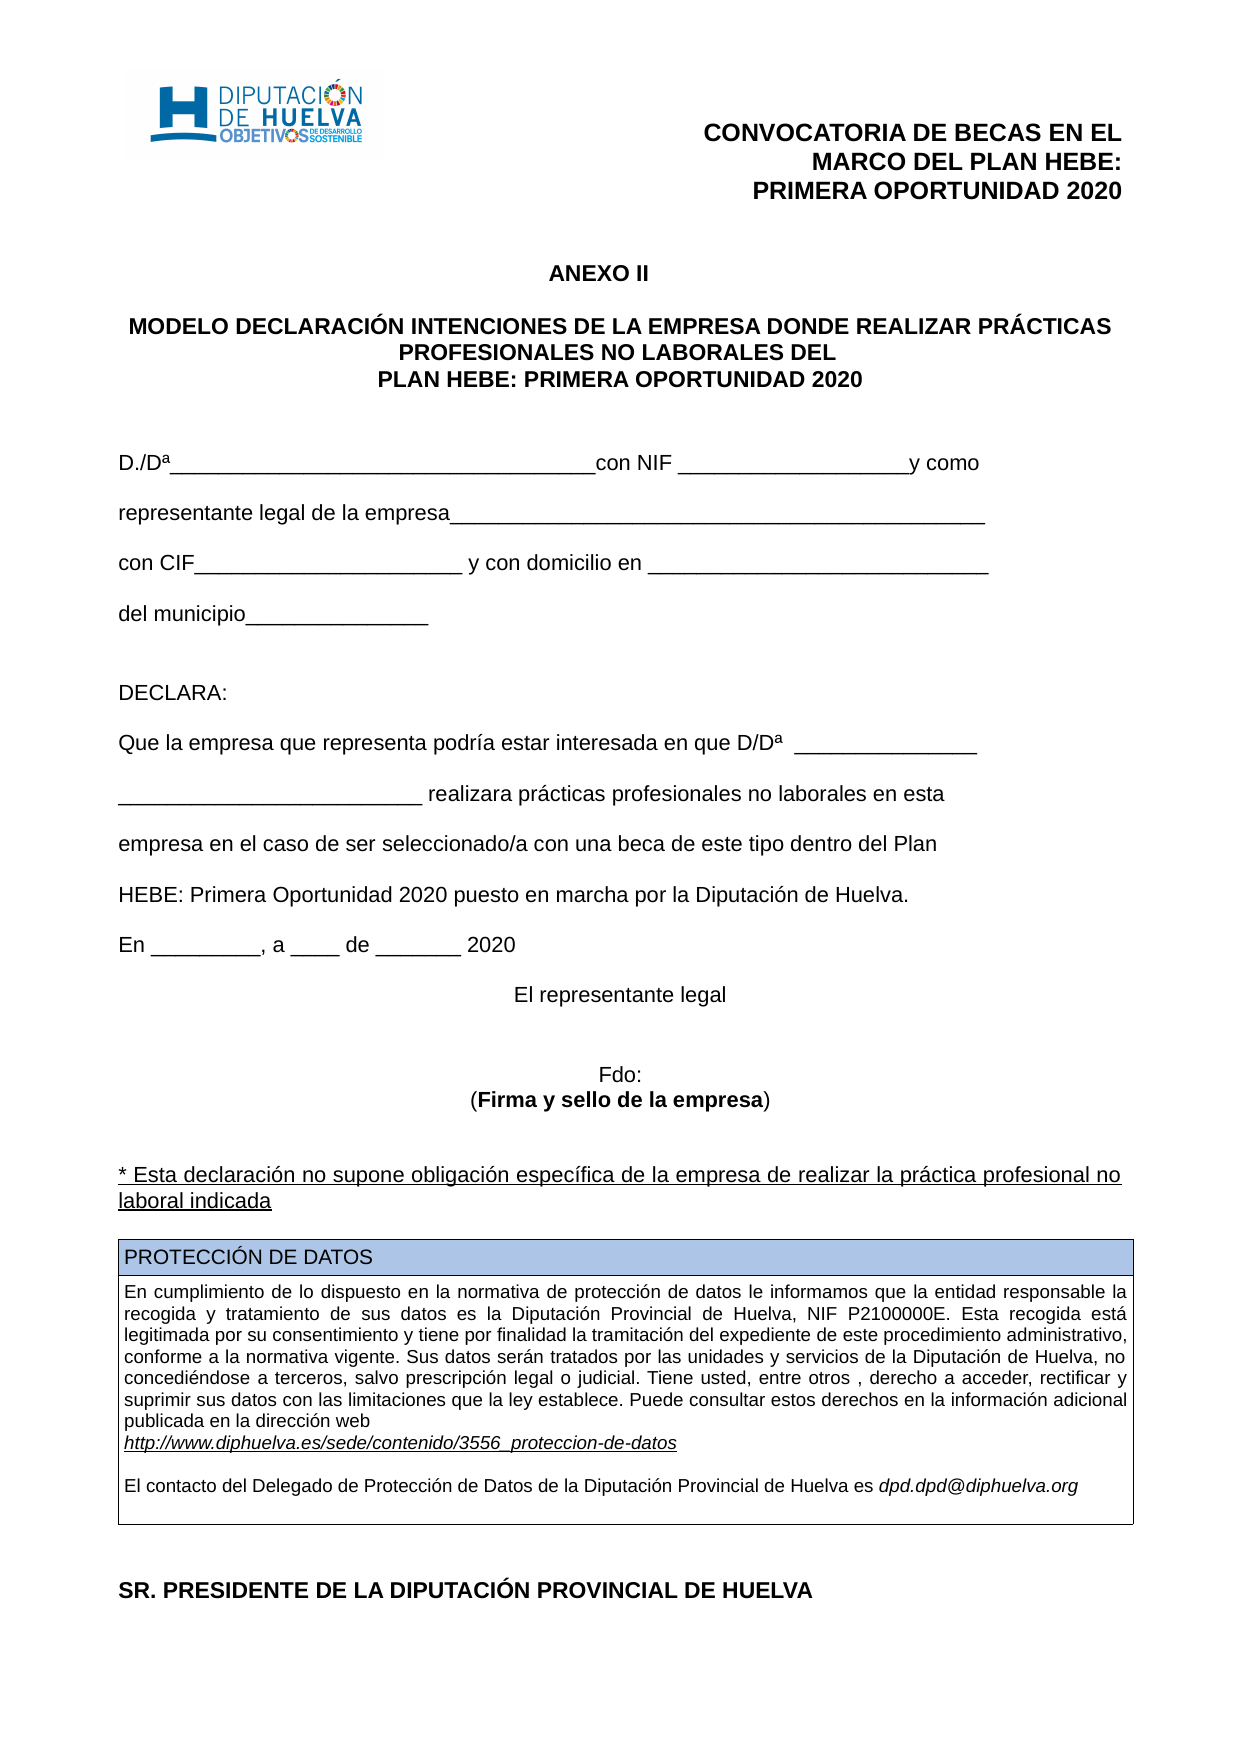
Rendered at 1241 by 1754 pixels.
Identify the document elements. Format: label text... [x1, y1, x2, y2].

text HEBE: Primera Oportunidad 2020 puesto en marcha por la Diputación de Huelva. [118, 882, 1122, 907]
text MODELO DECLARACIÓN INTENCIONES DE LA EMPRESA DONDE REALIZAR PRÁCTICAS PROFESIONALES NO LABORALES DEL [118, 313, 1122, 366]
text SR. PRESIDENTE DE LA DIPUTACIÓN PROVINCIAL DE HUELVA [118, 1577, 1079, 1603]
text empresa en el caso de ser seleccionado/a con una beca de este tipo dentro del Plan [118, 831, 1122, 856]
picture [126, 68, 385, 160]
table_header PROTECCIÓN DE DATOS [119, 1240, 1133, 1275]
text En _________, a ____ de _______ 2020 [118, 932, 1122, 957]
text ANEXO II [118, 260, 1079, 287]
table_cell En cumplimiento de lo dispuesto en la normativa de protección de datos le informamos que la entidad responsable la recogida y tratamiento de sus datos es la Diputación Provincial de Huelva, NIF P2100000E. Esta recogida está legitimada por su consentimiento y tiene por finalidad la tramitación del expediente de este procedimiento administrativo, conforme a la normativa vigente. Sus datos serán tratados por las unidades y servicios de la Diputación de Huelva, no concediéndose a terceros, salvo prescripción legal o judicial. Tiene usted, entre otros , derecho a acceder, rectificar y suprimir sus datos con las limitaciones que la ley establece. Puede consultar estos derechos en la información adicional publicada en la dirección web http://www.diphuelva.es/sede/contenido/3556_proteccion-de-datos El contacto del Delegado de Protección de Datos de la Diputación Provincial de Huelva es dpd.dpd@diphuelva.org [119, 1276, 1133, 1524]
text del municipio_______________ [118, 601, 1122, 626]
text _________________________ realizara prácticas profesionales no laborales en esta [118, 781, 1122, 806]
text El representante legal [118, 982, 1122, 1008]
text representante legal de la empresa____________________________________________ [118, 500, 1122, 525]
text * Esta declaración no supone obligación específica de la empresa de realizar la práctica profesional no [118, 1162, 1122, 1184]
text (Firma y sello de la empresa) [118, 1087, 1122, 1112]
text DECLARA: [118, 680, 1122, 705]
text PLAN HEBE: PRIMERA OPORTUNIDAD 2020 [118, 366, 1122, 392]
text D./Dª___________________________________con NIF ___________________y como [118, 449, 1122, 475]
text Fdo: [118, 1062, 1122, 1087]
text con CIF______________________ y con domicilio en ____________________________ [118, 550, 1122, 576]
text Que la empresa que representa podría estar interesada en que D/Dª _______________ [118, 730, 1122, 756]
text laboral indicada [118, 1185, 1122, 1213]
